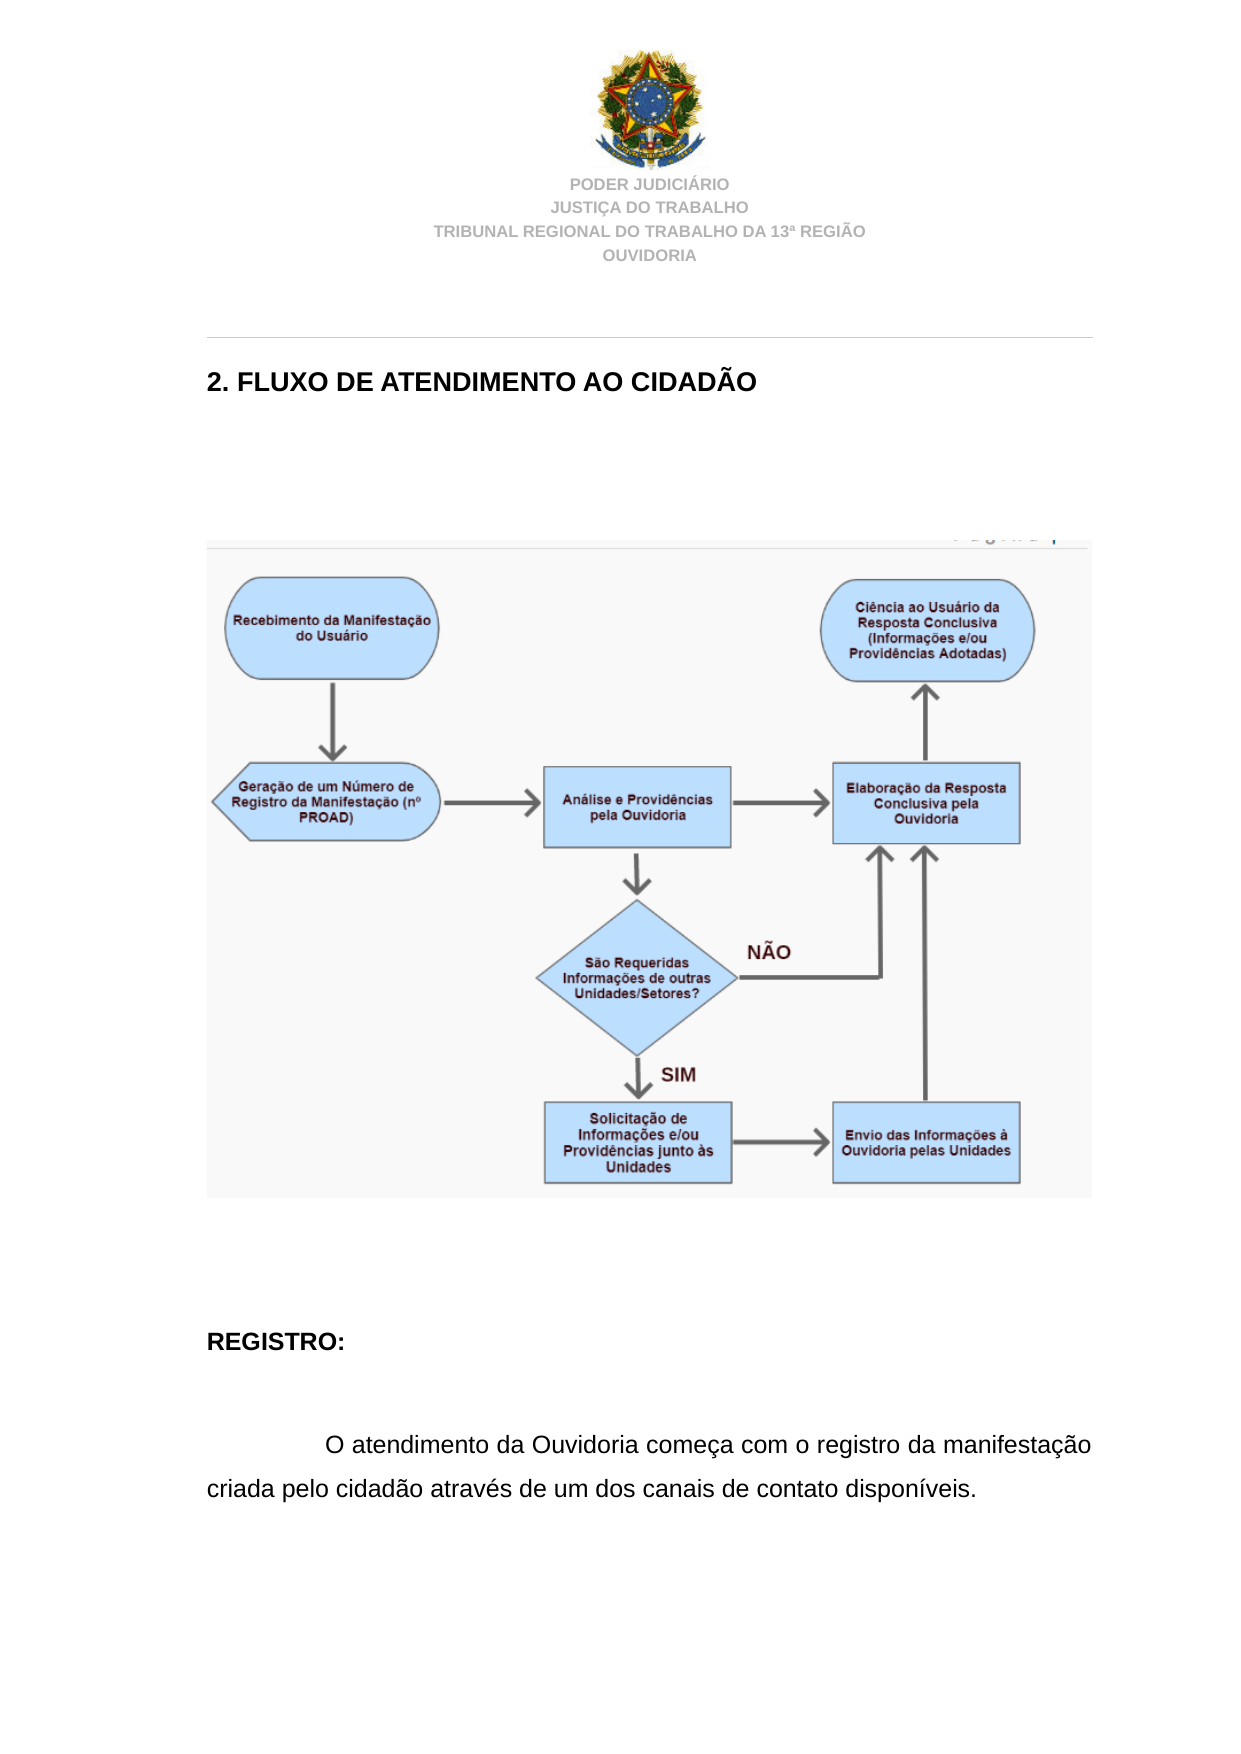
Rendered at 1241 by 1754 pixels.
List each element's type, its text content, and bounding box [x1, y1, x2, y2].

text REGISTRO: [207, 1327, 1093, 1402]
picture [590, 50, 709, 170]
picture [206, 540, 1093, 1198]
text 2. FLUXO DE ATENDIMENTO AO CIDADÃO [207, 366, 1093, 398]
text O atendimento da Ouvidoria começa com o registro da manifestação criada pelo cidadão através de um dos canais de contato disponíveis. [207, 1431, 1093, 1502]
